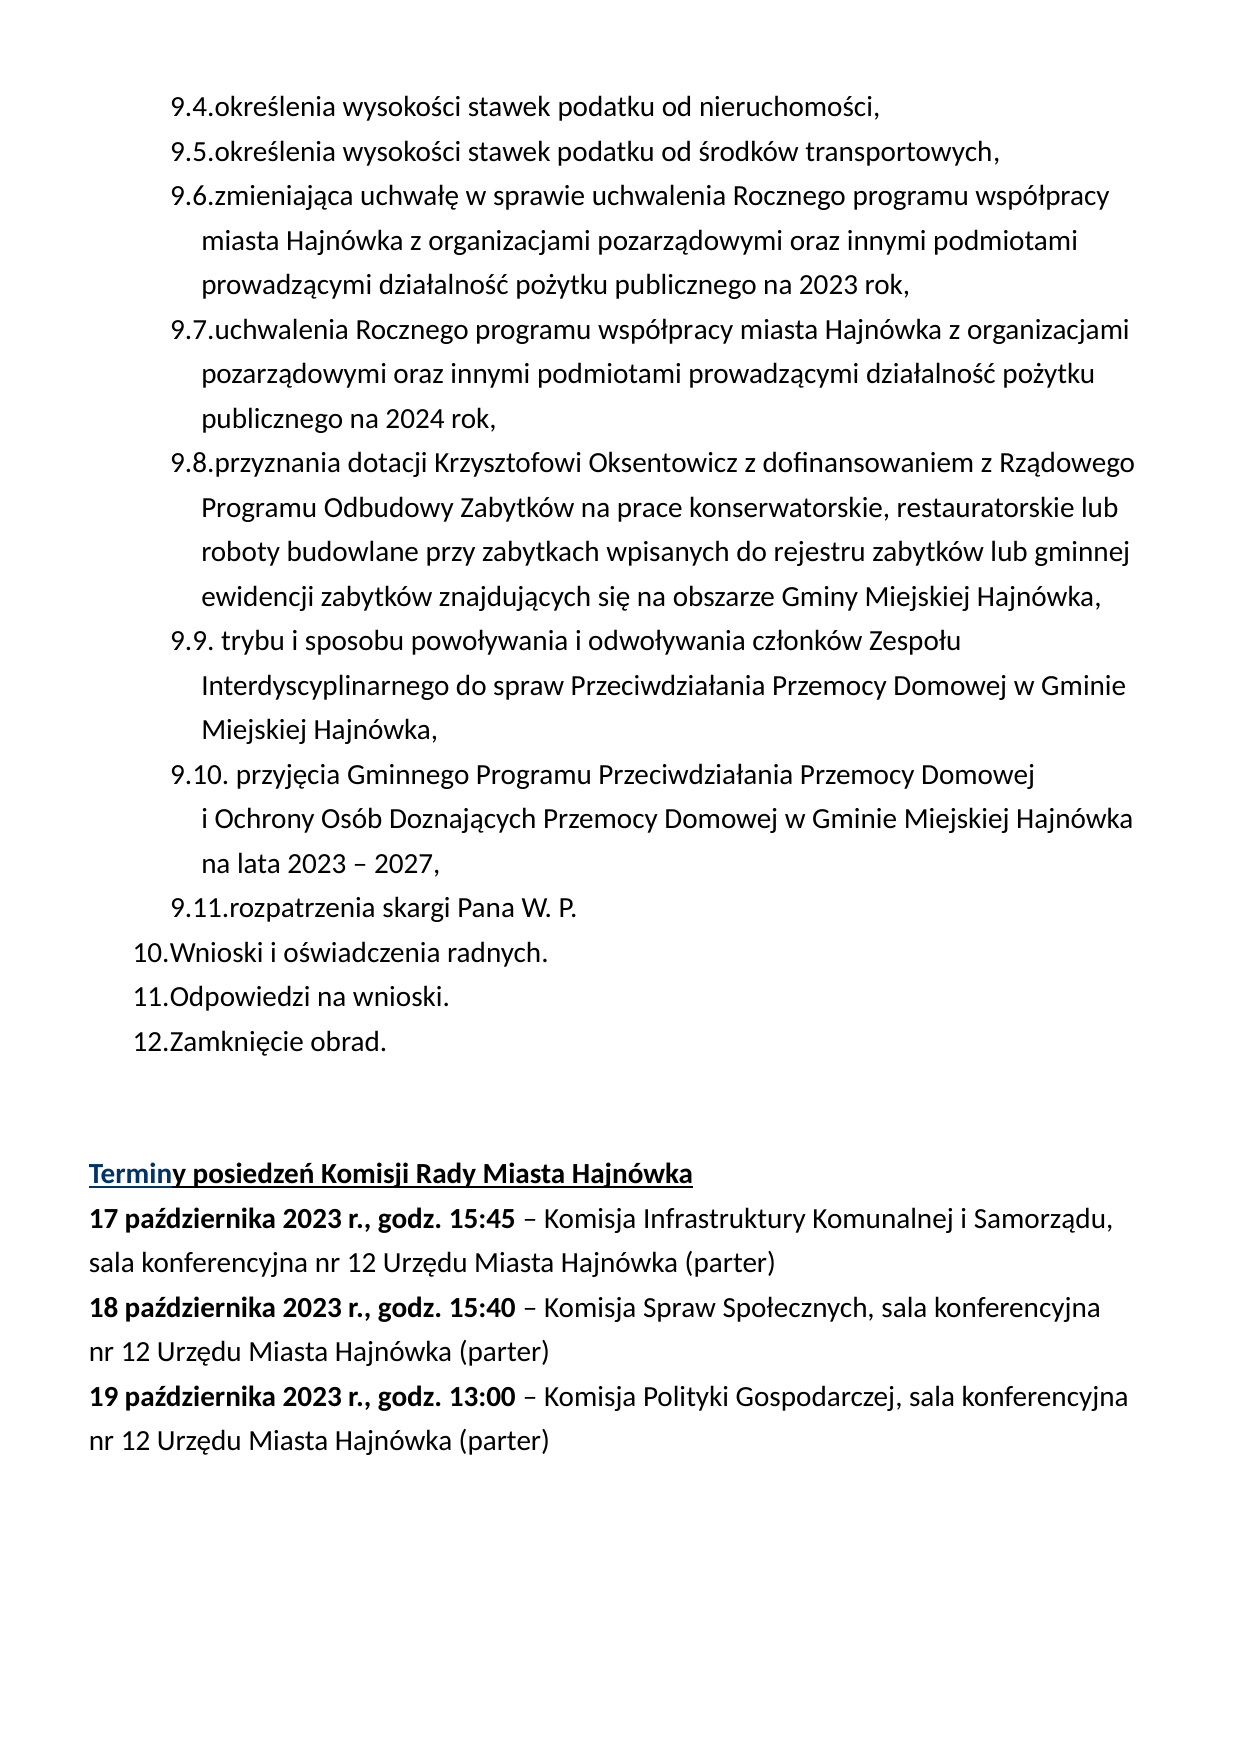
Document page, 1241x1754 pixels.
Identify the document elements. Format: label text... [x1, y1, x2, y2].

list określenia wysokości stawek podatku od nieruchomości, [163, 88, 1152, 124]
list trybu i sposobu powoływania i odwoływania członków Zespołu Interdyscyplinarnego do spraw Przeciwdziałania Przemocy Domowej w Gminie Miejskiej Hajnówka, [163, 622, 1152, 747]
list Wnioski i oświadczenia radnych. [126, 934, 1152, 969]
list przyznania dotacji Krzysztofowi Oksentowicz z dofinansowaniem z Rządowego Programu Odbudowy Zabytków na prace konserwatorskie, restauratorskie lub roboty budowlane przy zabytkach wpisanych do rejestru zabytków lub gminnej ewidencji zabytków znajdujących się na obszarze Gminy Miejskiej Hajnówka, [163, 444, 1152, 613]
list określenia wysokości stawek podatku od środków transportowych, [163, 133, 1152, 169]
list zmieniająca uchwałę w sprawie uchwalenia Rocznego programu współpracy miasta Hajnówka z organizacjami pozarządowymi oraz innymi podmiotami prowadzącymi działalność pożytku publicznego na 2023 rok, [163, 177, 1152, 302]
list przyjęcia Gminnego Programu Przeciwdziałania Przemocy Domowej i Ochrony Osób Doznających Przemocy Domowej w Gminie Miejskiej Hajnówka na lata 2023 – 2027, [163, 756, 1152, 880]
list uchwalenia Rocznego programu współpracy miasta Hajnówka z organizacjami pozarządowymi oraz innymi podmiotami prowadzącymi działalność pożytku publicznego na 2024 rok, [163, 311, 1152, 436]
text 18 października 2023 r., godz. 15:40 – Komisja Spraw Społecznych, sala konferencyjna nr 12 Urzędu Miasta Hajnówka (parter) [88, 1289, 1152, 1369]
list Zamknięcie obrad. [126, 1023, 1152, 1058]
text 17 października 2023 r., godz. 15:45 – Komisja Infrastruktury Komunalnej i Samorządu, sala konferencyjna nr 12 Urzędu Miasta Hajnówka (parter) [88, 1200, 1152, 1280]
list rozpatrzenia skargi Pana W. P. [163, 889, 1152, 925]
text Terminy posiedzeń Komisji Rady Miasta Hajnówka [88, 1156, 1152, 1191]
text 19 października 2023 r., godz. 13:00 – Komisja Polityki Gospodarczej, sala konferencyjna nr 12 Urzędu Miasta Hajnówka (parter) [88, 1378, 1152, 1458]
list Odpowiedzi na wnioski. [126, 978, 1152, 1014]
